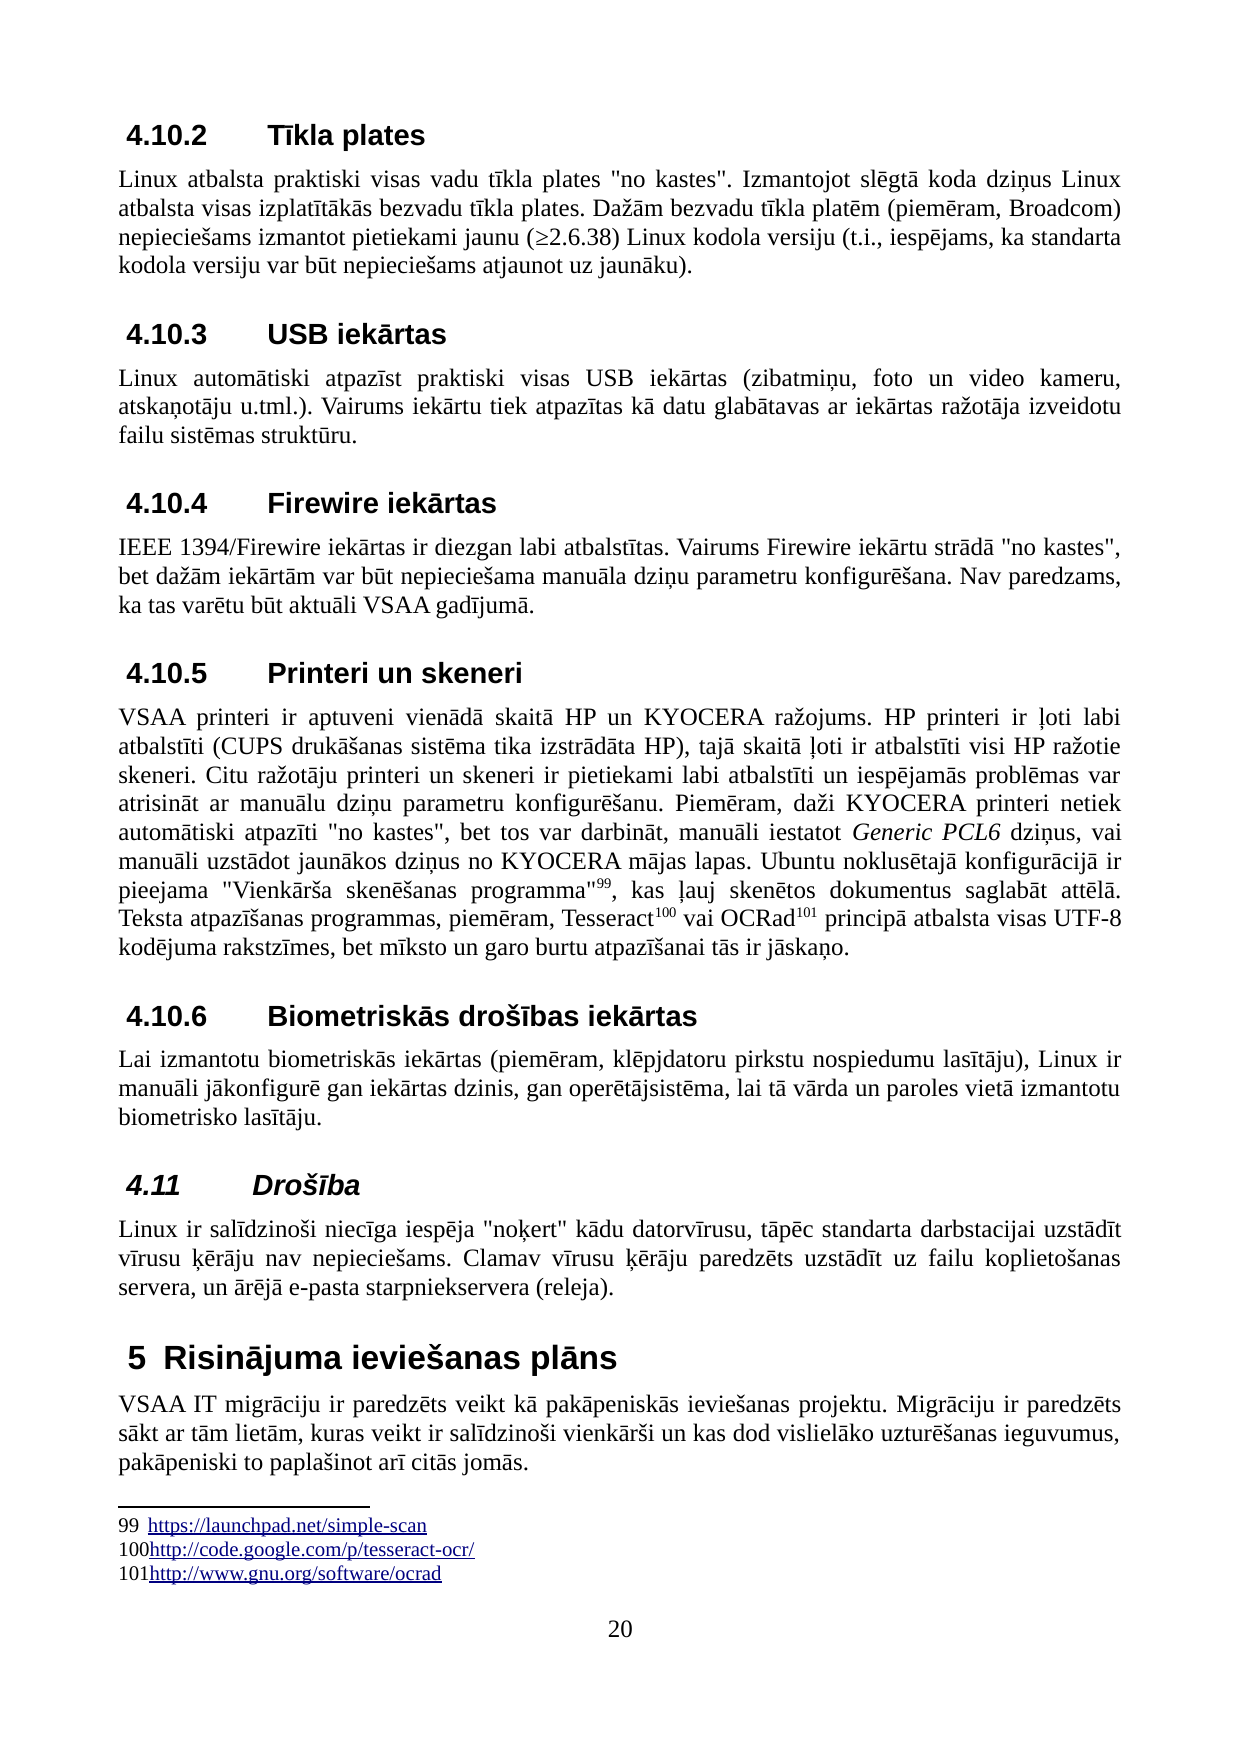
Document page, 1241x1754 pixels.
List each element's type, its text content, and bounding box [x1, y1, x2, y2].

subtitle Drošība [118, 1168, 1122, 1202]
text Linux atbalsta praktiski visas vadu tīkla plates "no kastes". Izmantojot slēgtā koda dziņus Linux atbalsta visas izplatītākās bezvadu tīkla plates. Dažām bezvadu tīkla platēm (piemēram, Broadcom) nepieciešams izmantot pietiekami jaunu (≥2.6.38) Linux kodola versiju (t.i., iespējams, ka standarta kodola versiju var būt nepieciešams atjaunot uz jaunāku). [118, 164, 1122, 279]
subtitle USB iekārtas [118, 317, 1122, 350]
text IEEE 1394/Firewire iekārtas ir diezgan labi atbalstītas. Vairums Firewire iekārtu strādā "no kastes", bet dažām iekārtām var būt nepieciešama manuāla dziņu parametru konfigurēšana. Nav paredzams, ka tas varētu būt aktuāli VSAA gadījumā. [118, 532, 1122, 619]
subtitle Risinājuma ieviešanas plāns [118, 1338, 1122, 1377]
text VSAA IT migrāciju ir paredzēts veikt kā pakāpeniskās ieviešanas projektu. Migrāciju ir paredzēts sākt ar tām lietām, kuras veikt ir salīdzinoši vienkārši un kas dod vislielāko uzturēšanas ieguvumus, pakāpeniski to paplašinot arī citās jomās. [118, 1389, 1122, 1476]
text https://launchpad.net/simple-scan [118, 1513, 1122, 1537]
text http://code.google.com/p/tesseract-ocr/ [118, 1537, 1122, 1561]
text Linux ir salīdzinoši niecīga iespēja "noķert" kādu datorvīrusu, tāpēc standarta darbstacijai uzstādīt vīrusu ķērāju nav nepieciešams. Clamav vīrusu ķērāju paredzēts uzstādīt uz failu koplietošanas servera, un ārējā e-pasta starpniekservera (releja). [118, 1214, 1122, 1301]
text http://www.gnu.org/software/ocrad [118, 1561, 1122, 1585]
text VSAA printeri ir aptuveni vienādā skaitā HP un KYOCERA ražojums. HP printeri ir ļoti labi atbalstīti (CUPS drukāšanas sistēma tika izstrādāta HP), tajā skaitā ļoti ir atbalstīti visi HP ražotie skeneri. Citu ražotāju printeri un skeneri ir pietiekami labi atbalstīti un iespējamās problēmas var atrisināt ar manuālu dziņu parametru konfigurēšanu. Piemēram, daži KYOCERA printeri netiek automātiski atpazīti "no kastes", bet tos var darbināt, manuāli iestatot Generic PCL6 dziņus, vai manuāli uzstādot jaunākos dziņus no KYOCERA mājas lapas. Ubuntu noklusētajā konfigurācijā ir pieejama "Vienkārša skenēšanas programma", kas ļauj skenētos dokumentus saglabāt attēlā. Teksta atpazīšanas programmas, piemēram, Tesseract vai OCRad principā atbalsta visas UTF-8 kodējuma rakstzīmes, bet mīksto un garo burtu atpazīšanai tās ir jāskaņo. [118, 702, 1122, 961]
subtitle Tīkla plates [118, 118, 1122, 152]
text Linux automātiski atpazīst praktiski visas USB iekārtas (zibatmiņu, foto un video kameru, atskaņotāju u.tml.). Vairums iekārtu tiek atpazītas kā datu glabātavas ar iekārtas ražotāja izveidotu failu sistēmas struktūru. [118, 363, 1122, 449]
subtitle Biometriskās drošības iekārtas [118, 998, 1122, 1032]
subtitle Printeri un skeneri [118, 656, 1122, 690]
subtitle Firewire iekārtas [118, 486, 1122, 520]
text Lai izmantotu biometriskās iekārtas (piemēram, klēpjdatoru pirkstu nospiedumu lasītāju), Linux ir manuāli jākonfigurē gan iekārtas dzinis, gan operētājsistēma, lai tā vārda un paroles vietā izmantotu biometrisko lasītāju. [118, 1044, 1122, 1131]
